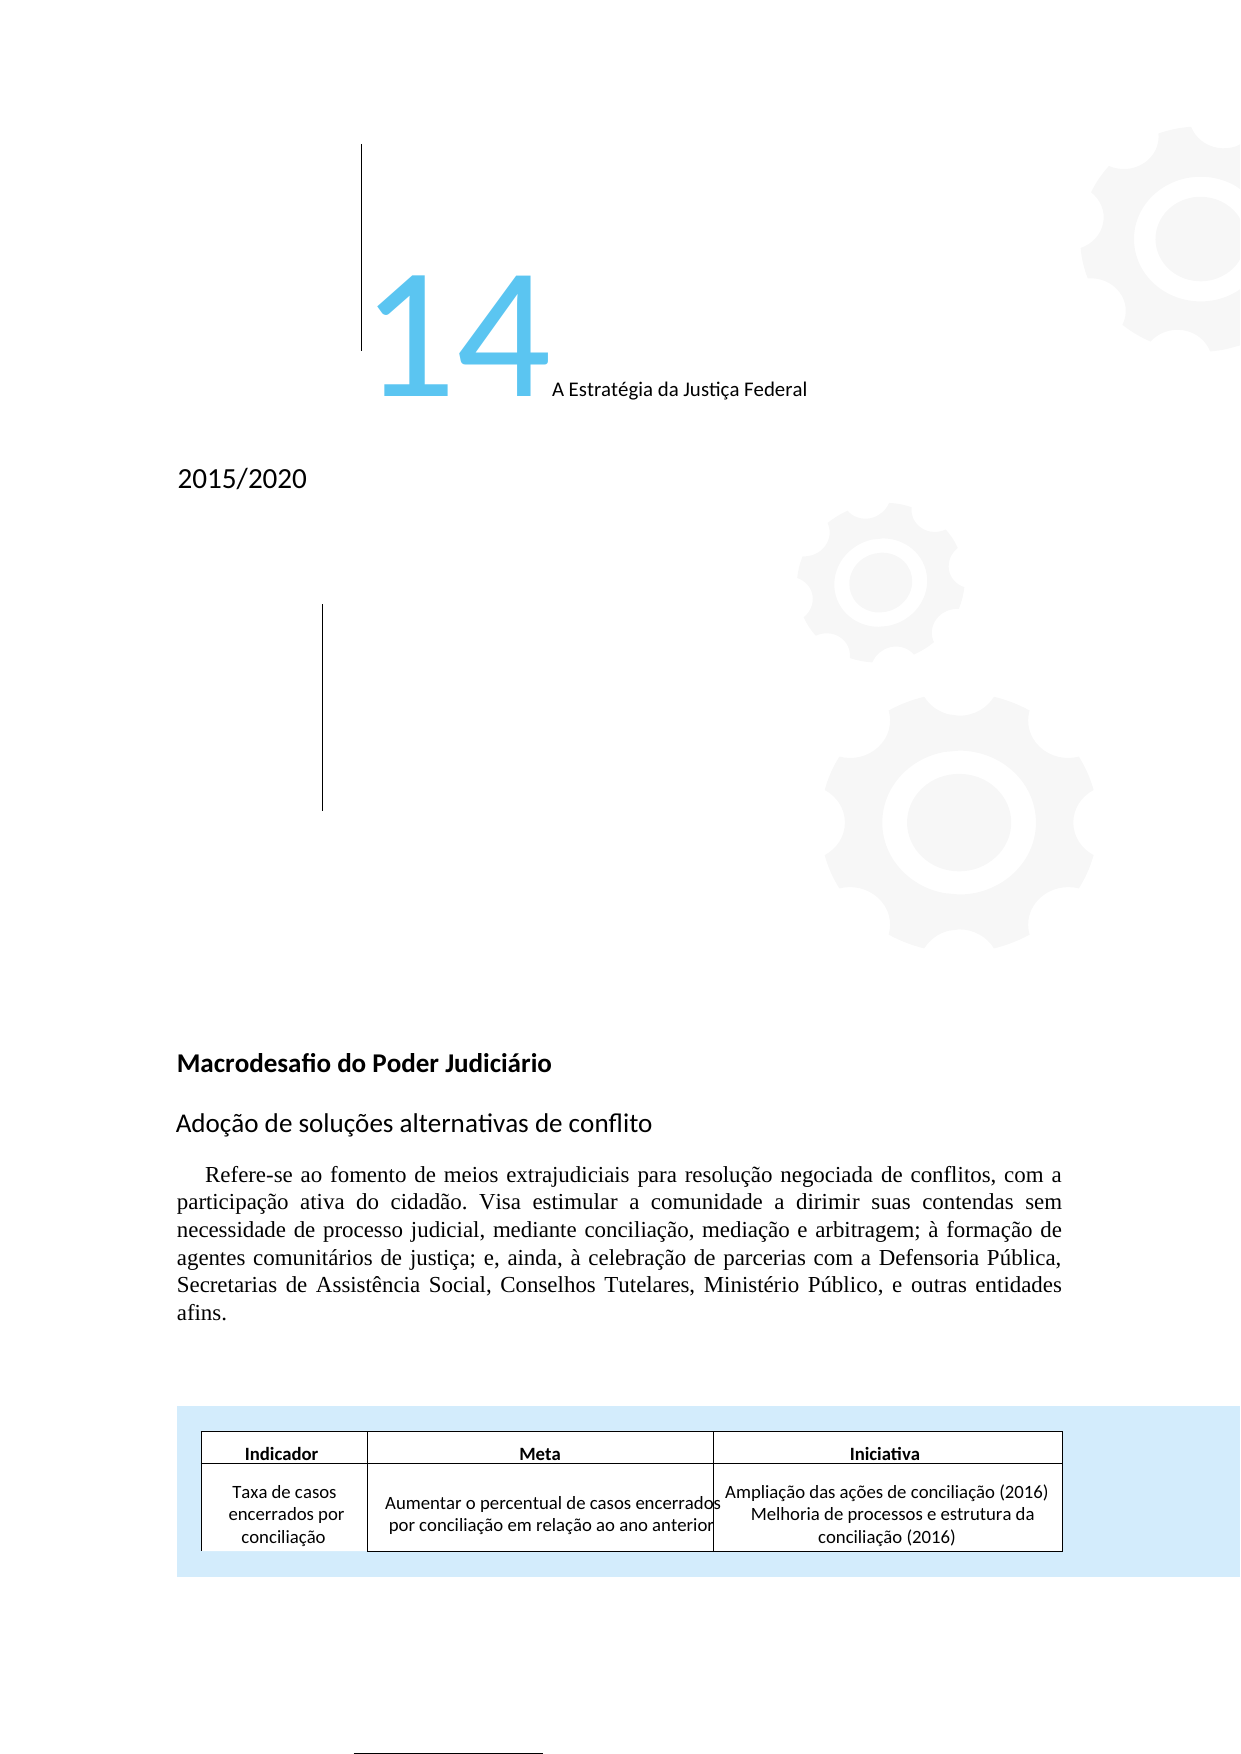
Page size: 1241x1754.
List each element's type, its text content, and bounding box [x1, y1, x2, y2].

text 14A Estratégia da Justiça Federal [176, 215, 1063, 444]
text Adoção de soluções alternativas de conflito [176, 1106, 1063, 1139]
text Refere-se ao fomento de meios extrajudiciais para resolução negociada de conflitos, com a participação ativa do cidadão. Visa estimular a comunidade a dirimir suas contendas sem necessidade de processo judicial, mediante conciliação, mediação e arbitragem; à formação de agentes comunitários de justiça; e, ainda, à celebração de parcerias com a Defensoria Pública, Secretarias de Assistência Social, Conselhos Tutelares, Ministério Público, e outras entidades afins. [177, 1161, 1063, 1325]
subtitle Macrodesafio do Poder Judiciário [177, 1046, 1015, 1079]
subtitle 2015/2020 [177, 460, 1063, 495]
